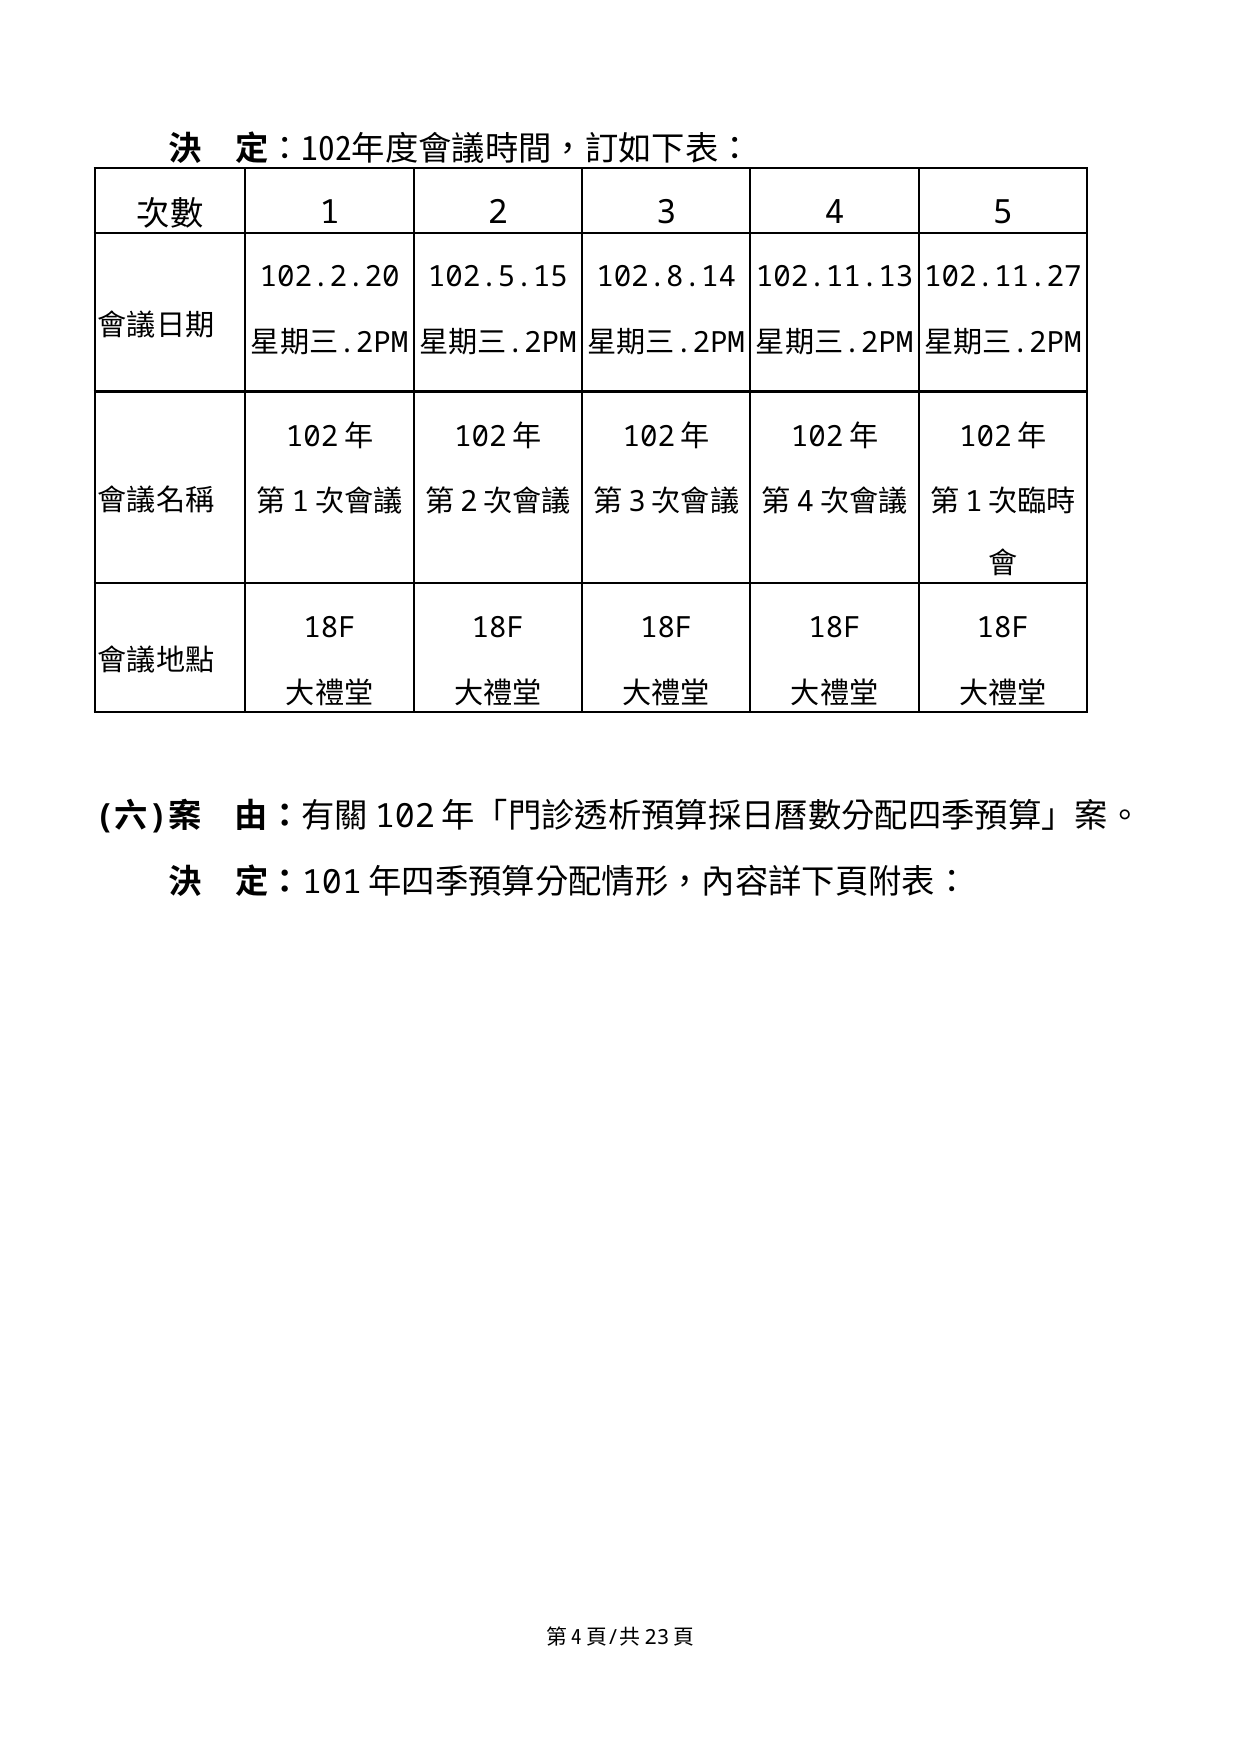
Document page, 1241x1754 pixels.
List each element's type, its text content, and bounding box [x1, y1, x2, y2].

table_cell 星期三.2PM [583, 296, 749, 390]
table_cell 星期三.2PM [751, 296, 918, 390]
table_header 2 [415, 169, 581, 232]
table_cell 會議日期 [96, 234, 244, 390]
table_cell 會議名稱 [96, 393, 244, 582]
table_cell 大禮堂 [583, 647, 749, 711]
table_header 3 [583, 169, 749, 232]
table_cell 102.2.20 [246, 234, 413, 296]
table_cell 18F [246, 584, 413, 647]
text 決 定：102年度會議時間，訂如下表： [109, 104, 1146, 167]
table_cell 102.8.14 [583, 234, 749, 296]
table_cell 102.5.15 [415, 234, 581, 296]
table_cell 大禮堂 [751, 647, 918, 711]
table_cell 18F [415, 584, 581, 647]
table_cell 大禮堂 [246, 647, 413, 711]
table_cell 102.11.27 [920, 234, 1086, 296]
table_cell 102年 [920, 393, 1086, 455]
table_header 5 [920, 169, 1086, 232]
table_header 1 [246, 169, 413, 232]
table_cell 大禮堂 [920, 647, 1086, 711]
table_cell 第3次會議 [583, 455, 749, 582]
table_cell 102年 [751, 393, 918, 455]
table_cell 第2次會議 [415, 455, 581, 582]
table_cell 102年 [415, 393, 581, 455]
table_cell 星期三.2PM [415, 296, 581, 390]
table_header 4 [751, 169, 918, 232]
table_cell 18F [583, 584, 749, 647]
table_header 次數 [96, 169, 244, 232]
table_cell 第4次會議 [751, 455, 918, 582]
table_cell 會議地點 [96, 584, 244, 711]
table_cell 102.11.13 [751, 234, 918, 296]
table_cell 大禮堂 [415, 647, 581, 711]
text 決 定：101年四季預算分配情形，內容詳下頁附表： [168, 855, 1146, 903]
text (六)案 由：有關102年「門診透析預算採日曆數分配四季預算」案。 [94, 794, 1146, 836]
table_cell 星期三.2PM [246, 296, 413, 390]
table_cell 102年 [246, 393, 413, 455]
table_cell 18F [920, 584, 1086, 647]
table_cell 102年 [583, 393, 749, 455]
table_cell 星期三.2PM [920, 296, 1086, 390]
table_cell 第1次臨時會 [920, 455, 1086, 582]
table_cell 第1次會議 [246, 455, 413, 582]
table_cell 18F [751, 584, 918, 647]
